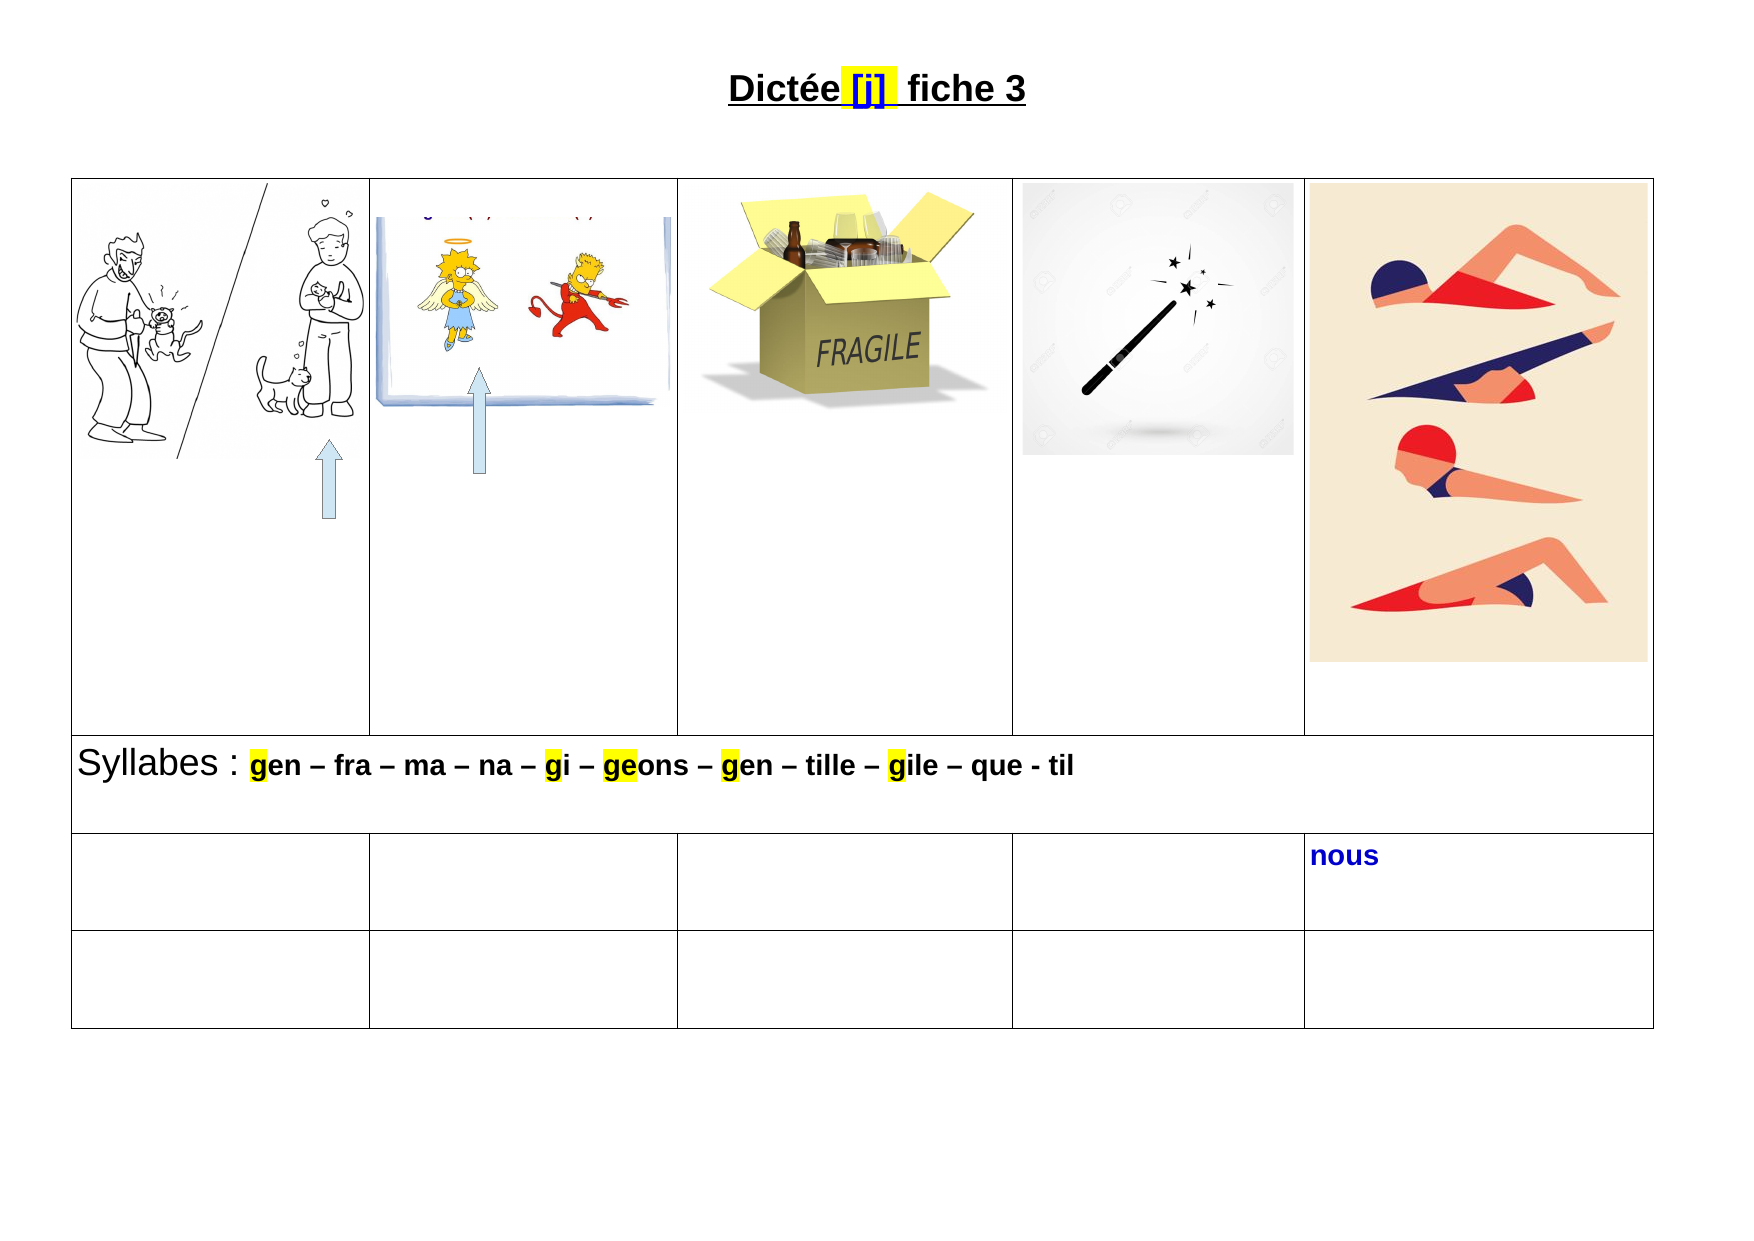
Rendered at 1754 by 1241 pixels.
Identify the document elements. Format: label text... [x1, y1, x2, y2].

table_header [370, 179, 677, 735]
picture [1309, 183, 1648, 662]
table_cell [1013, 931, 1304, 1028]
picture [682, 183, 1007, 413]
table_header [1305, 184, 1653, 735]
table_header [1013, 184, 1304, 735]
table_header [1013, 179, 1304, 183]
table_cell [370, 931, 677, 1028]
table_cell [72, 834, 369, 930]
table_cell [1305, 931, 1653, 1028]
table_cell [678, 931, 1012, 1028]
picture [1022, 183, 1294, 455]
table_cell [370, 834, 677, 930]
table_cell [1013, 834, 1304, 930]
table_cell Syllabes : gen – fra – ma – na – gi – geons – gen – tille – gile – que - til [72, 736, 1653, 833]
subtitle Dictée [j] fiche 3 [71, 66, 1683, 109]
table_header [72, 179, 369, 183]
table_cell [72, 931, 369, 1028]
table_header [678, 184, 1012, 735]
picture [375, 217, 672, 407]
picture [76, 183, 364, 459]
table_header [72, 184, 369, 735]
table_header [1305, 179, 1653, 183]
table_cell nous [1305, 834, 1653, 930]
table_header [678, 179, 1012, 183]
table_cell [678, 834, 1012, 930]
